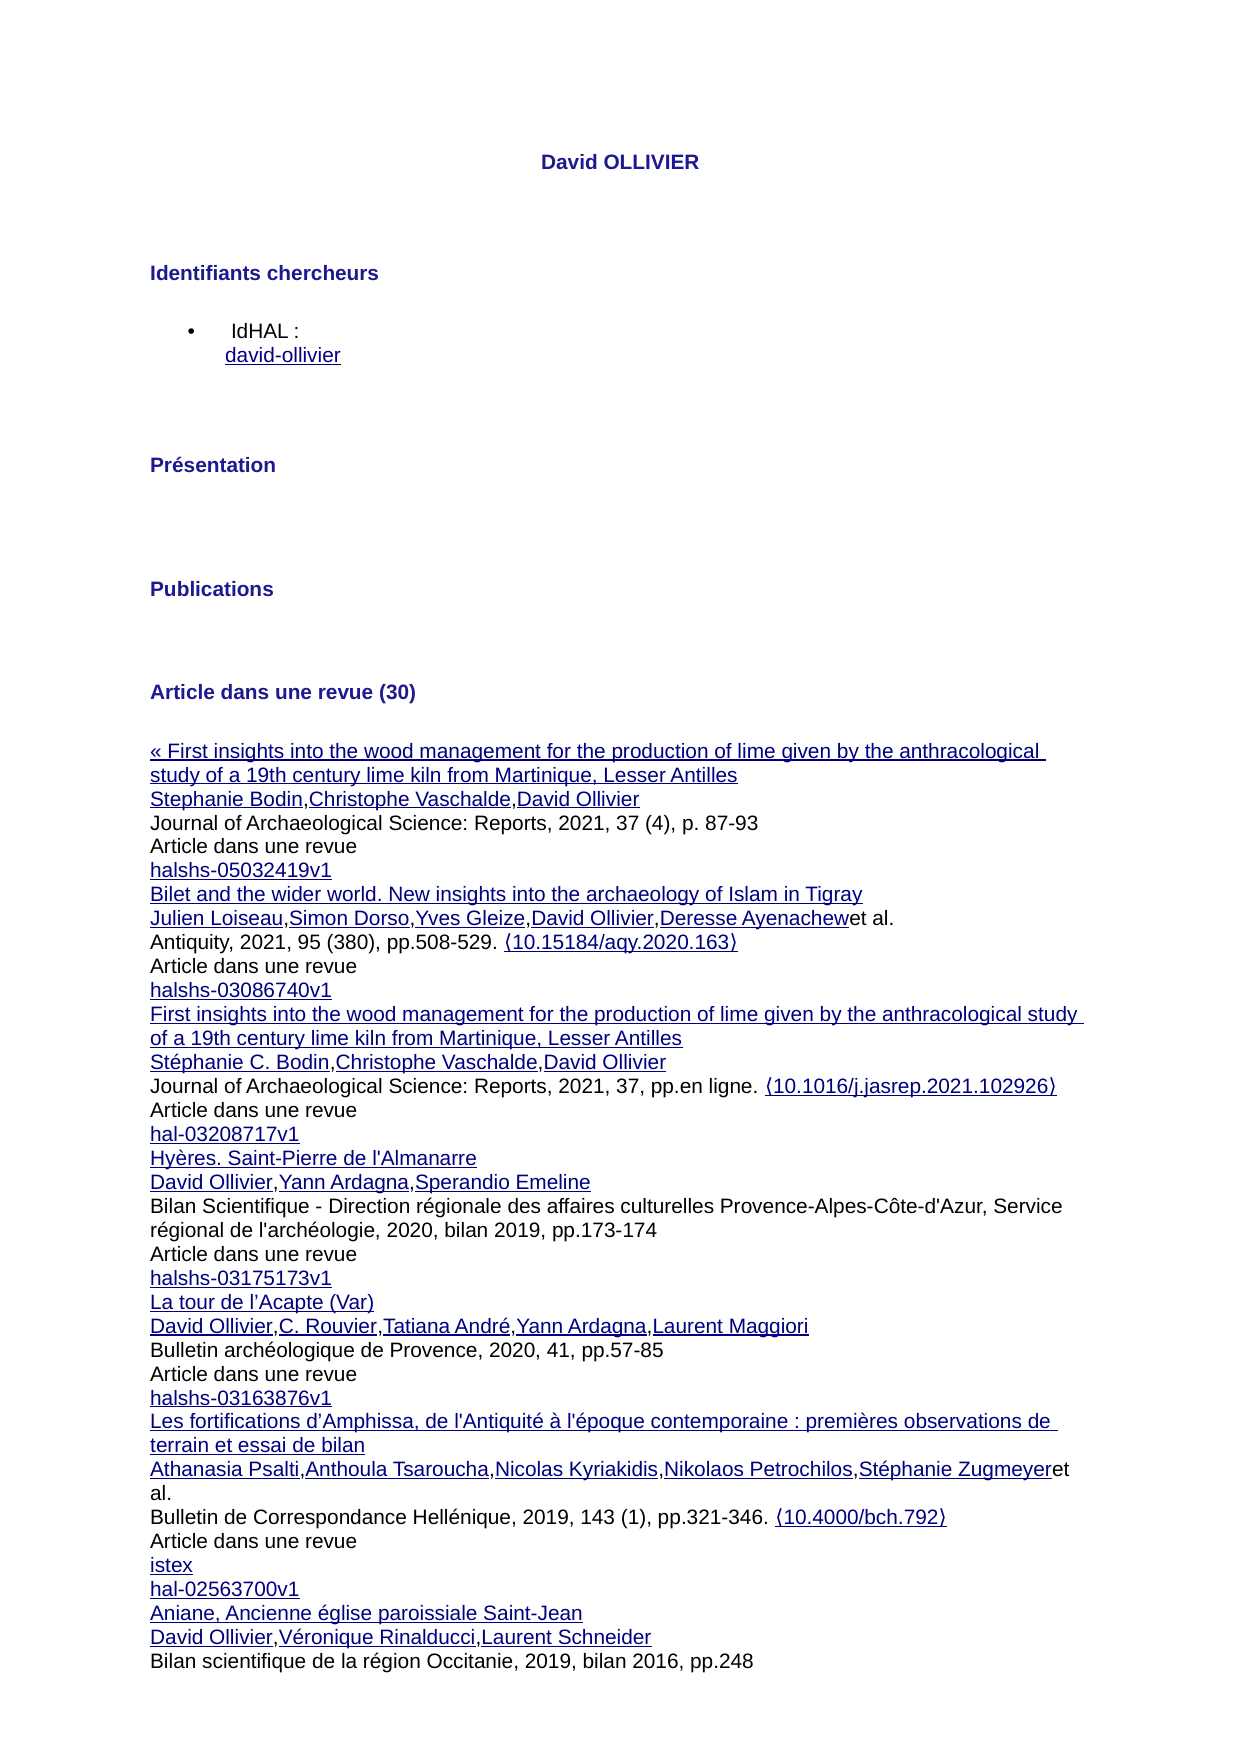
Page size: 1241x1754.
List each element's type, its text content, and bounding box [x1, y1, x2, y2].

subtitle Publications [150, 577, 1090, 601]
subtitle Identifiants chercheurs [150, 260, 1090, 284]
table_cell La tour de l’Acapte (Var) David Ollivier,C. Rouvier,Tatiana André,Yann Ardagna,Laurent Maggiori Bulletin archéologique de Provence, 2020, 41, pp.57-85 Article dans une revue halshs-03163876v1 [150, 1290, 1090, 1409]
list IdHAL : [187, 319, 1090, 343]
subtitle Présentation [150, 453, 1090, 477]
subtitle David OLLIVIER [150, 150, 1090, 174]
list david-ollivier [187, 343, 1090, 367]
table_cell First insights into the wood management for the production of lime given by the anthracological study of a 19th century lime kiln from Martinique, Lesser Antilles Stéphanie C. Bodin,Christophe Vaschalde,David Ollivier Journal of Archaeological Science: Reports, 2021, 37, pp.en ligne. ⟨10.1016/j.jasrep.2021.102926⟩ Article dans une revue hal-03208717v1 [150, 1002, 1090, 1146]
table_cell Bilet and the wider world. New insights into the archaeology of Islam in Tigray Julien Loiseau,Simon Dorso,Yves Gleize,David Ollivier,Deresse Ayenachewet al. Antiquity, 2021, 95 (380), pp.508-529. ⟨10.15184/aqy.2020.163⟩ Article dans une revue halshs-03086740v1 [150, 882, 1090, 1002]
table_cell Les fortifications d’Amphissa, de l'Antiquité à l'époque contemporaine : premières observations de terrain et essai de bilan Athanasia Psalti,Anthoula Tsaroucha,Nicolas Kyriakidis,Nikolaos Petrochilos,Stéphanie Zugmeyeret al. Bulletin de Correspondance Hellénique, 2019, 143 (1), pp.321-346. ⟨10.4000/bch.792⟩ Article dans une revue istex hal-02563700v1 [150, 1409, 1090, 1601]
table_cell Aniane, Ancienne église paroissiale Saint-Jean David Ollivier,Véronique Rinalducci,Laurent Schneider Bilan scientifique de la région Occitanie, 2019, bilan 2016, pp.248 [150, 1601, 1090, 1673]
subtitle Article dans une revue (30) [150, 680, 1090, 704]
table_header « First insights into the wood management for the production of lime given by the anthracological study of a 19th century lime kiln from Martinique, Lesser Antilles Stephanie Bodin,Christophe Vaschalde,David Ollivier Journal of Archaeological Science: Reports, 2021, 37 (4), p. 87-93 Article dans une revue halshs-05032419v1 [150, 739, 1090, 882]
table_cell Hyères. Saint-Pierre de l'Almanarre David Ollivier,Yann Ardagna,Sperandio Emeline Bilan Scientifique - Direction régionale des affaires culturelles Provence-Alpes-Côte-d'Azur, Service régional de l'archéologie, 2020, bilan 2019, pp.173-174 Article dans une revue halshs-03175173v1 [150, 1146, 1090, 1289]
